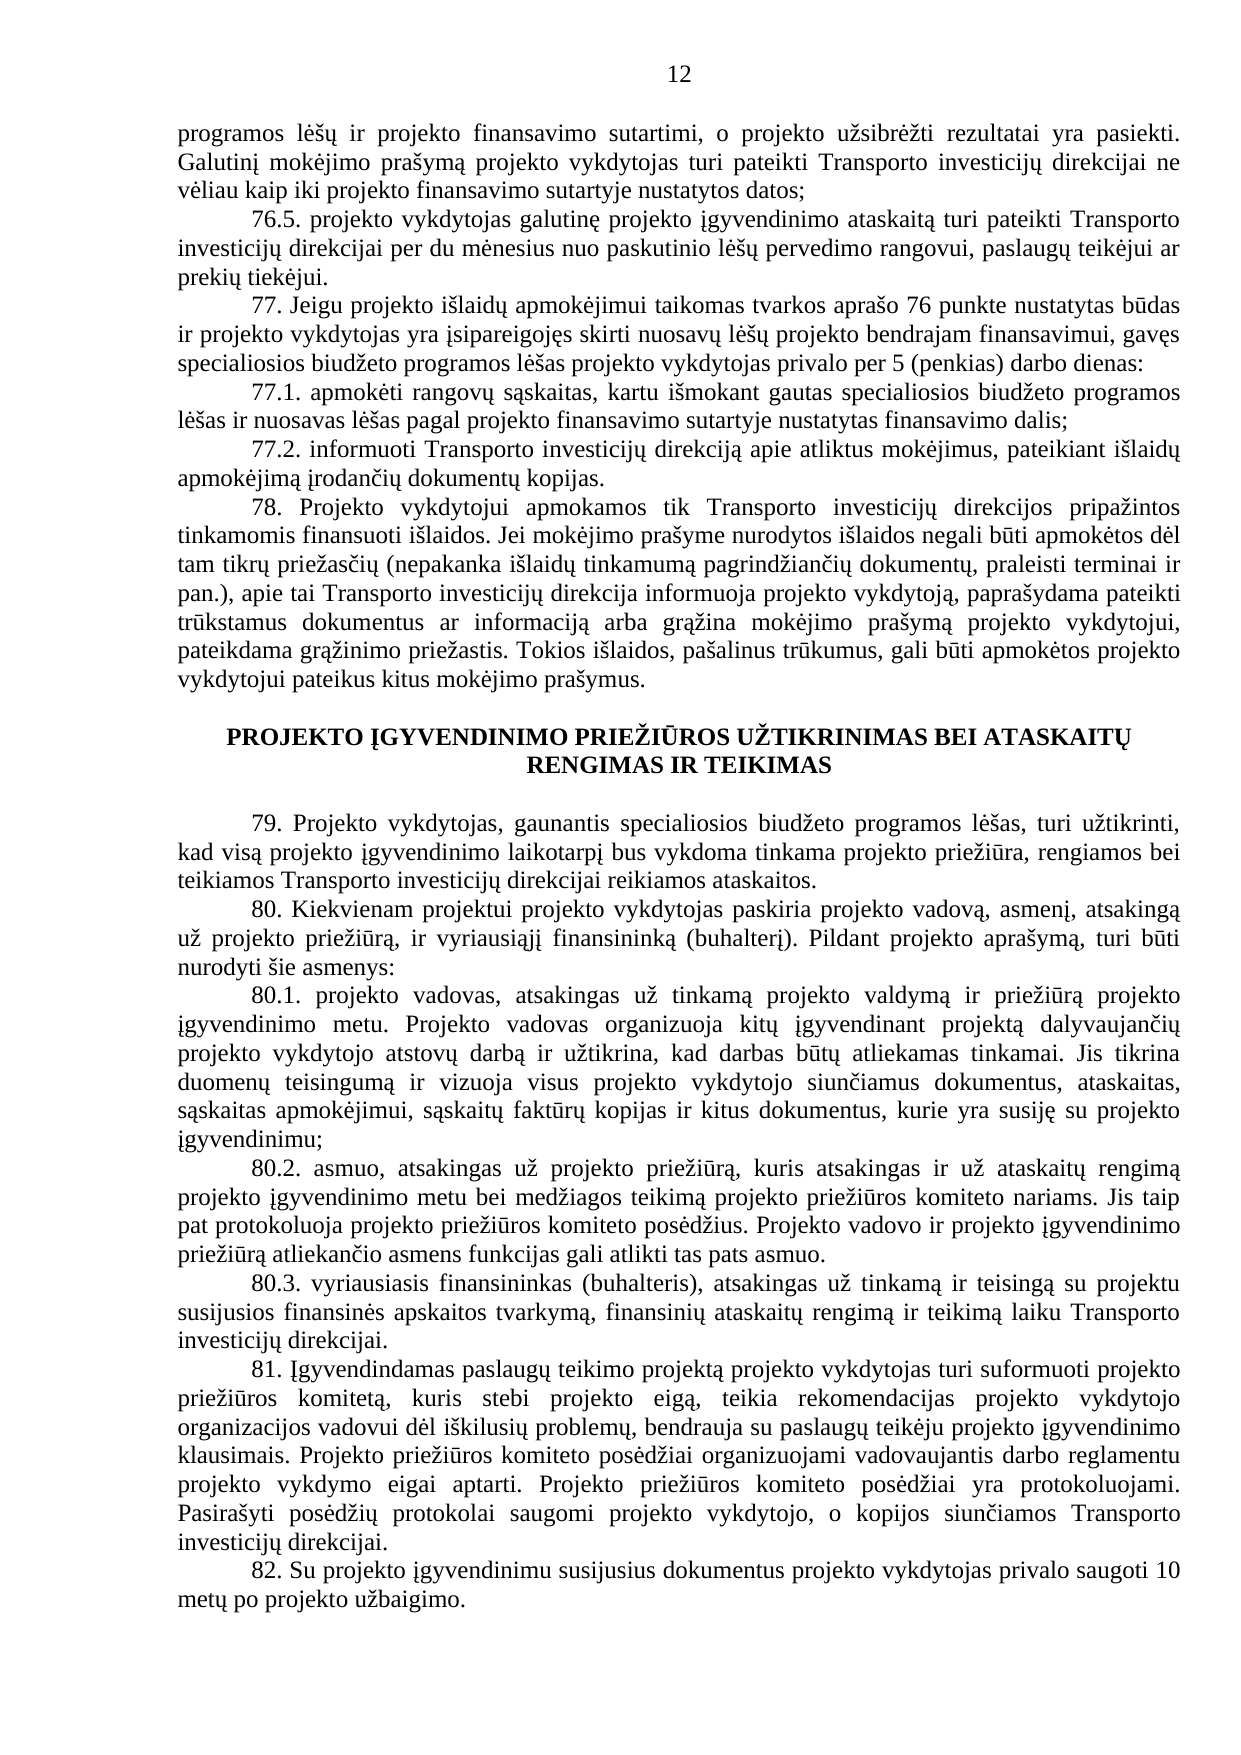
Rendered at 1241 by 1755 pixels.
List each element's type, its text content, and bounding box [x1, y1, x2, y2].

text 81. Įgyvendindamas paslaugų teikimo projektą projekto vykdytojas turi suformuoti projekto priežiūros komitetą, kuris stebi projekto eigą, teikia rekomendacijas projekto vykdytojo organizacijos vadovui dėl iškilusių problemų, bendrauja su paslaugų teikėju projekto įgyvendinimo klausimais. Projekto priežiūros komiteto posėdžiai organizuojami vadovaujantis darbo reglamentu projekto vykdymo eigai aptarti. Projekto priežiūros komiteto posėdžiai yra protokoluojami. Pasirašyti posėdžių protokolai saugomi projekto vykdytojo, o kopijos siunčiamos Transporto investicijų direkcijai. [177, 1354, 1181, 1556]
text 80. Kiekvienam projektui projekto vykdytojas paskiria projekto vadovą, asmenį, atsakingą už projekto priežiūrą, ir vyriausiąjį finansininką (buhalterį). Pildant projekto aprašymą, turi būti nurodyti šie asmenys: [177, 894, 1181, 981]
text programos lėšų ir projekto finansavimo sutartimi, o projekto užsibrėžti rezultatai yra pasiekti. Galutinį mokėjimo prašymą projekto vykdytojas turi pateikti Transporto investicijų direkcijai ne vėliau kaip iki projekto finansavimo sutartyje nustatytos datos; [177, 118, 1181, 204]
text PROJEKTO ĮGYVENDINIMO PRIEŽIŪROS UŽTIKRINIMAS BEI ATASKAITŲ RENGIMAS IR TEIKIMAS [177, 722, 1181, 779]
text 76.5. projekto vykdytojas galutinę projekto įgyvendinimo ataskaitą turi pateikti Transporto investicijų direkcijai per du mėnesius nuo paskutinio lėšų pervedimo rangovui, paslaugų teikėjui ar prekių tiekėjui. [177, 204, 1181, 291]
text 77. Jeigu projekto išlaidų apmokėjimui taikomas tvarkos aprašo 76 punkte nustatytas būdas ir projekto vykdytojas yra įsipareigojęs skirti nuosavų lėšų projekto bendrajam finansavimui, gavęs specialiosios biudžeto programos lėšas projekto vykdytojas privalo per 5 (penkias) darbo dienas: [177, 291, 1181, 377]
text 77.2. informuoti Transporto investicijų direkciją apie atliktus mokėjimus, pateikiant išlaidų apmokėjimą įrodančių dokumentų kopijas. [177, 434, 1181, 492]
text 78. Projekto vykdytojui apmokamos tik Transporto investicijų direkcijos pripažintos tinkamomis finansuoti išlaidos. Jei mokėjimo prašyme nurodytos išlaidos negali būti apmokėtos dėl tam tikrų priežasčių (nepakanka išlaidų tinkamumą pagrindžiančių dokumentų, praleisti terminai ir pan.), apie tai Transporto investicijų direkcija informuoja projekto vykdytoją, paprašydama pateikti trūkstamus dokumentus ar informaciją arba grąžina mokėjimo prašymą projekto vykdytojui, pateikdama grąžinimo priežastis. Tokios išlaidos, pašalinus trūkumus, gali būti apmokėtos projekto vykdytojui pateikus kitus mokėjimo prašymus. [177, 492, 1181, 693]
text 82. Su projekto įgyvendinimu susijusius dokumentus projekto vykdytojas privalo saugoti 10 metų po projekto užbaigimo. [177, 1556, 1181, 1613]
text 79. Projekto vykdytojas, gaunantis specialiosios biudžeto programos lėšas, turi užtikrinti, kad visą projekto įgyvendinimo laikotarpį bus vykdoma tinkama projekto priežiūra, rengiamos bei teikiamos Transporto investicijų direkcijai reikiamos ataskaitos. [177, 808, 1181, 894]
text 80.1. projekto vadovas, atsakingas už tinkamą projekto valdymą ir priežiūrą projekto įgyvendinimo metu. Projekto vadovas organizuoja kitų įgyvendinant projektą dalyvaujančių projekto vykdytojo atstovų darbą ir užtikrina, kad darbas būtų atliekamas tinkamai. Jis tikrina duomenų teisingumą ir vizuoja visus projekto vykdytojo siunčiamus dokumentus, ataskaitas, sąskaitas apmokėjimui, sąskaitų faktūrų kopijas ir kitus dokumentus, kurie yra susiję su projekto įgyvendinimu; [177, 981, 1181, 1153]
text 77.1. apmokėti rangovų sąskaitas, kartu išmokant gautas specialiosios biudžeto programos lėšas ir nuosavas lėšas pagal projekto finansavimo sutartyje nustatytas finansavimo dalis; [177, 377, 1181, 434]
text 80.2. asmuo, atsakingas už projekto priežiūrą, kuris atsakingas ir už ataskaitų rengimą projekto įgyvendinimo metu bei medžiagos teikimą projekto priežiūros komiteto nariams. Jis taip pat protokoluoja projekto priežiūros komiteto posėdžius. Projekto vadovo ir projekto įgyvendinimo priežiūrą atliekančio asmens funkcijas gali atlikti tas pats asmuo. [177, 1153, 1181, 1268]
text 80.3. vyriausiasis finansininkas (buhalteris), atsakingas už tinkamą ir teisingą su projektu susijusios finansinės apskaitos tvarkymą, finansinių ataskaitų rengimą ir teikimą laiku Transporto investicijų direkcijai. [177, 1268, 1181, 1354]
